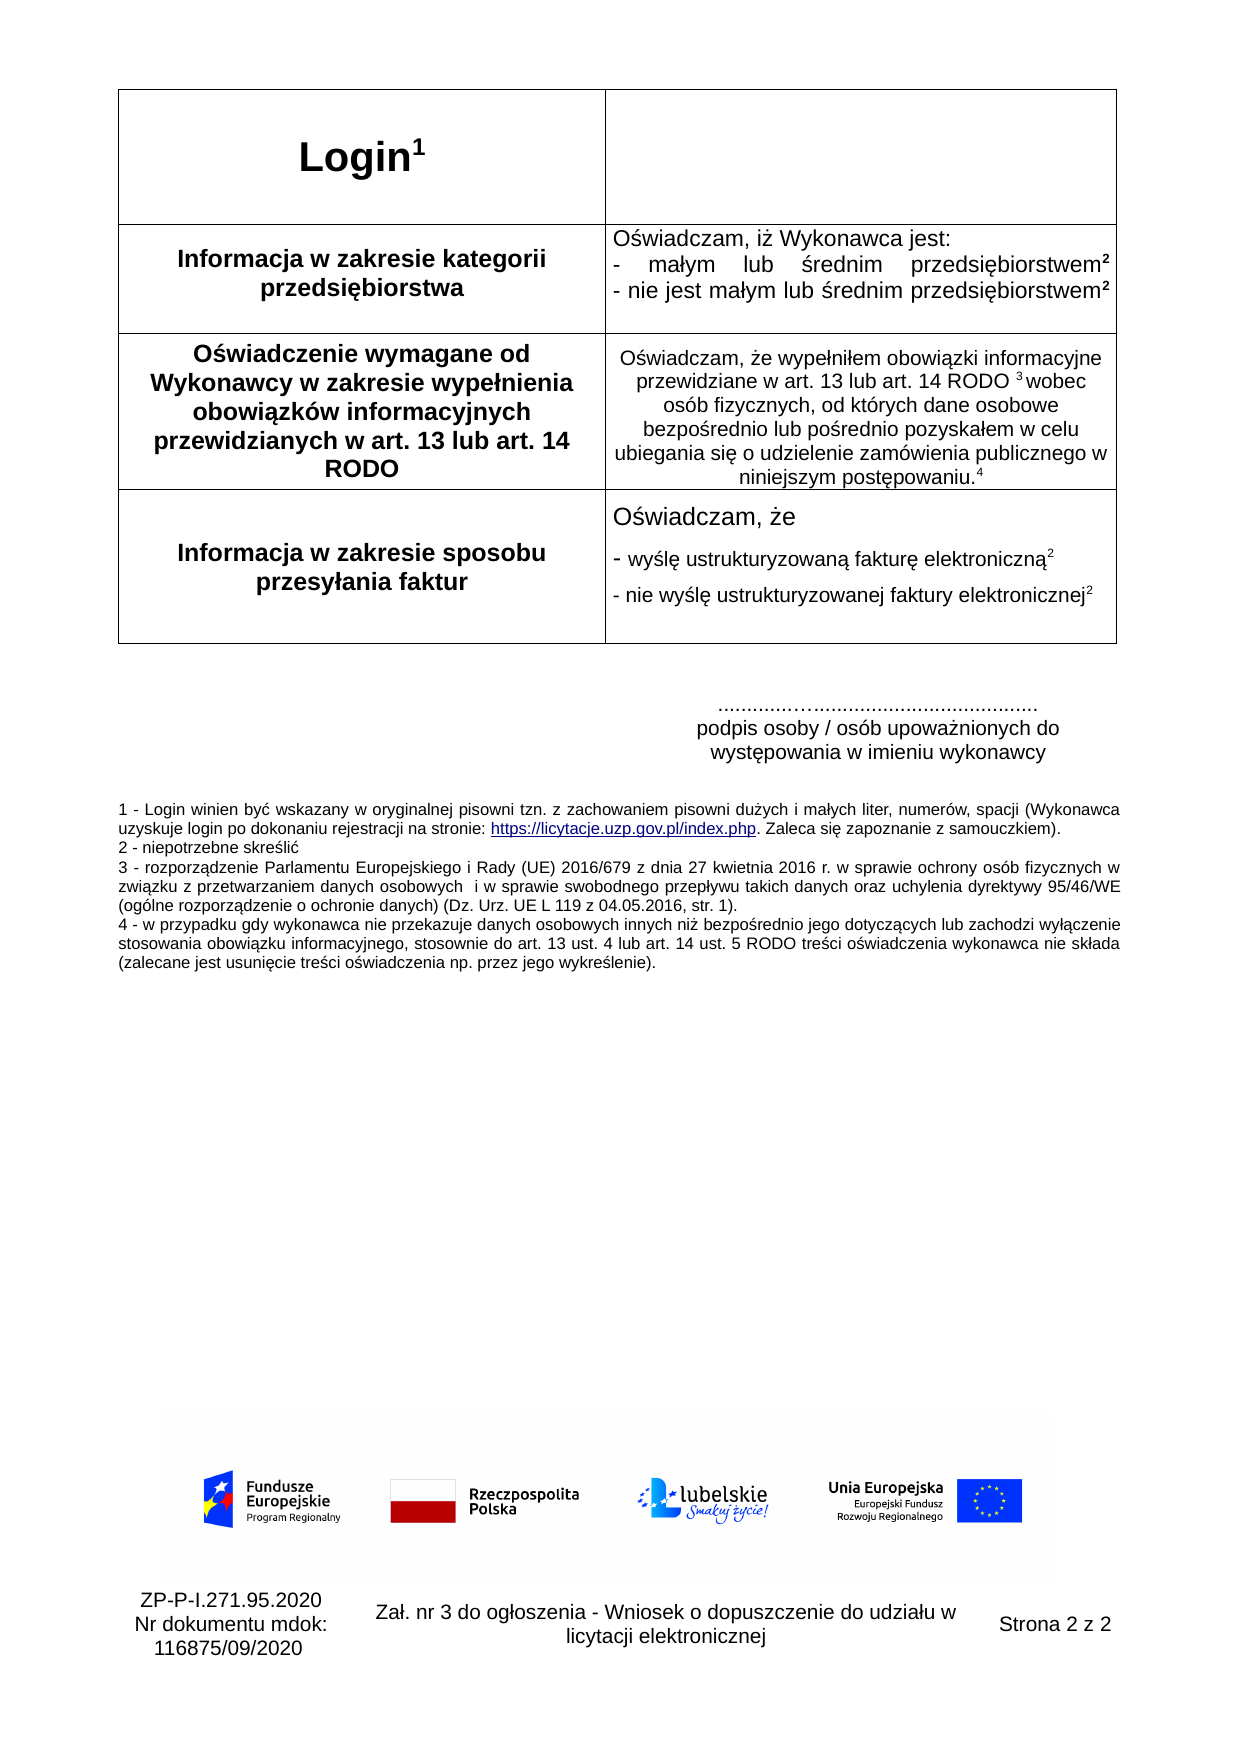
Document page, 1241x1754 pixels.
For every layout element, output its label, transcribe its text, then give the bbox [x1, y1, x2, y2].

table_cell Oświadczam, że - wyślę ustrukturyzowaną fakturę elektroniczną2 - nie wyślę ustrukturyzowanej faktury elektronicznej2 [606, 490, 1116, 643]
table_cell Oświadczam, że wypełniłem obowiązki informacyjne przewidziane w art. 13 lub art. 14 RODO 3 wobec osób fizycznych, od których dane osobowe bezpośrednio lub pośrednio pozyskałem w celu ubiegania się o udzielenie zamówienia publicznego w niniejszym postępowaniu.4 [606, 334, 1116, 489]
table_cell Oświadczenie wymagane od Wykonawcy w zakresie wypełnienia obowiązków informacyjnych przewidzianych w art. 13 lub art. 14 RODO [119, 334, 605, 489]
table_cell Oświadczam, iż Wykonawca jest: - małym lub średnim przedsiębiorstwem2 - nie jest małym lub średnim przedsiębiorstwem2 [606, 225, 1116, 333]
table_cell Informacja w zakresie sposobu przesyłania faktur [119, 490, 605, 643]
text .............…....................................... [561, 692, 1122, 716]
text występowania w imieniu wykonawcy [561, 739, 1122, 763]
picture [158, 1413, 1052, 1584]
table_cell [606, 90, 1116, 224]
table_cell Login1 [119, 90, 605, 224]
text podpis osoby / osób upoważnionych do [561, 716, 1122, 739]
text 2 - niepotrzebne skreślić [118, 838, 1122, 857]
text 4 - w przypadku gdy wykonawca nie przekazuje danych osobowych innych niż bezpośrednio jego dotyczących lub zachodzi wyłączenie stosowania obowiązku informacyjnego, stosownie do art. 13 ust. 4 lub art. 14 ust. 5 RODO treści oświadczenia wykonawca nie składa (zalecane jest usunięcie treści oświadczenia np. przez jego wykreślenie). [118, 915, 1122, 972]
table_cell Informacja w zakresie kategorii przedsiębiorstwa [119, 225, 605, 333]
text 1 - Login winien być wskazany w oryginalnej pisowni tzn. z zachowaniem pisowni dużych i małych liter, numerów, spacji (Wykonawca uzyskuje login po dokonaniu rejestracji na stronie: https://licytacje.uzp.gov.pl/index.php. Zaleca się zapoznanie z samouczkiem). [118, 800, 1122, 838]
text 3 - rozporządzenie Parlamentu Europejskiego i Rady (UE) 2016/679 z dnia 27 kwietnia 2016 r. w sprawie ochrony osób fizycznych w związku z przetwarzaniem danych osobowych i w sprawie swobodnego przepływu takich danych oraz uchylenia dyrektywy 95/46/WE (ogólne rozporządzenie o ochronie danych) (Dz. Urz. UE L 119 z 04.05.2016, str. 1). [118, 857, 1122, 915]
